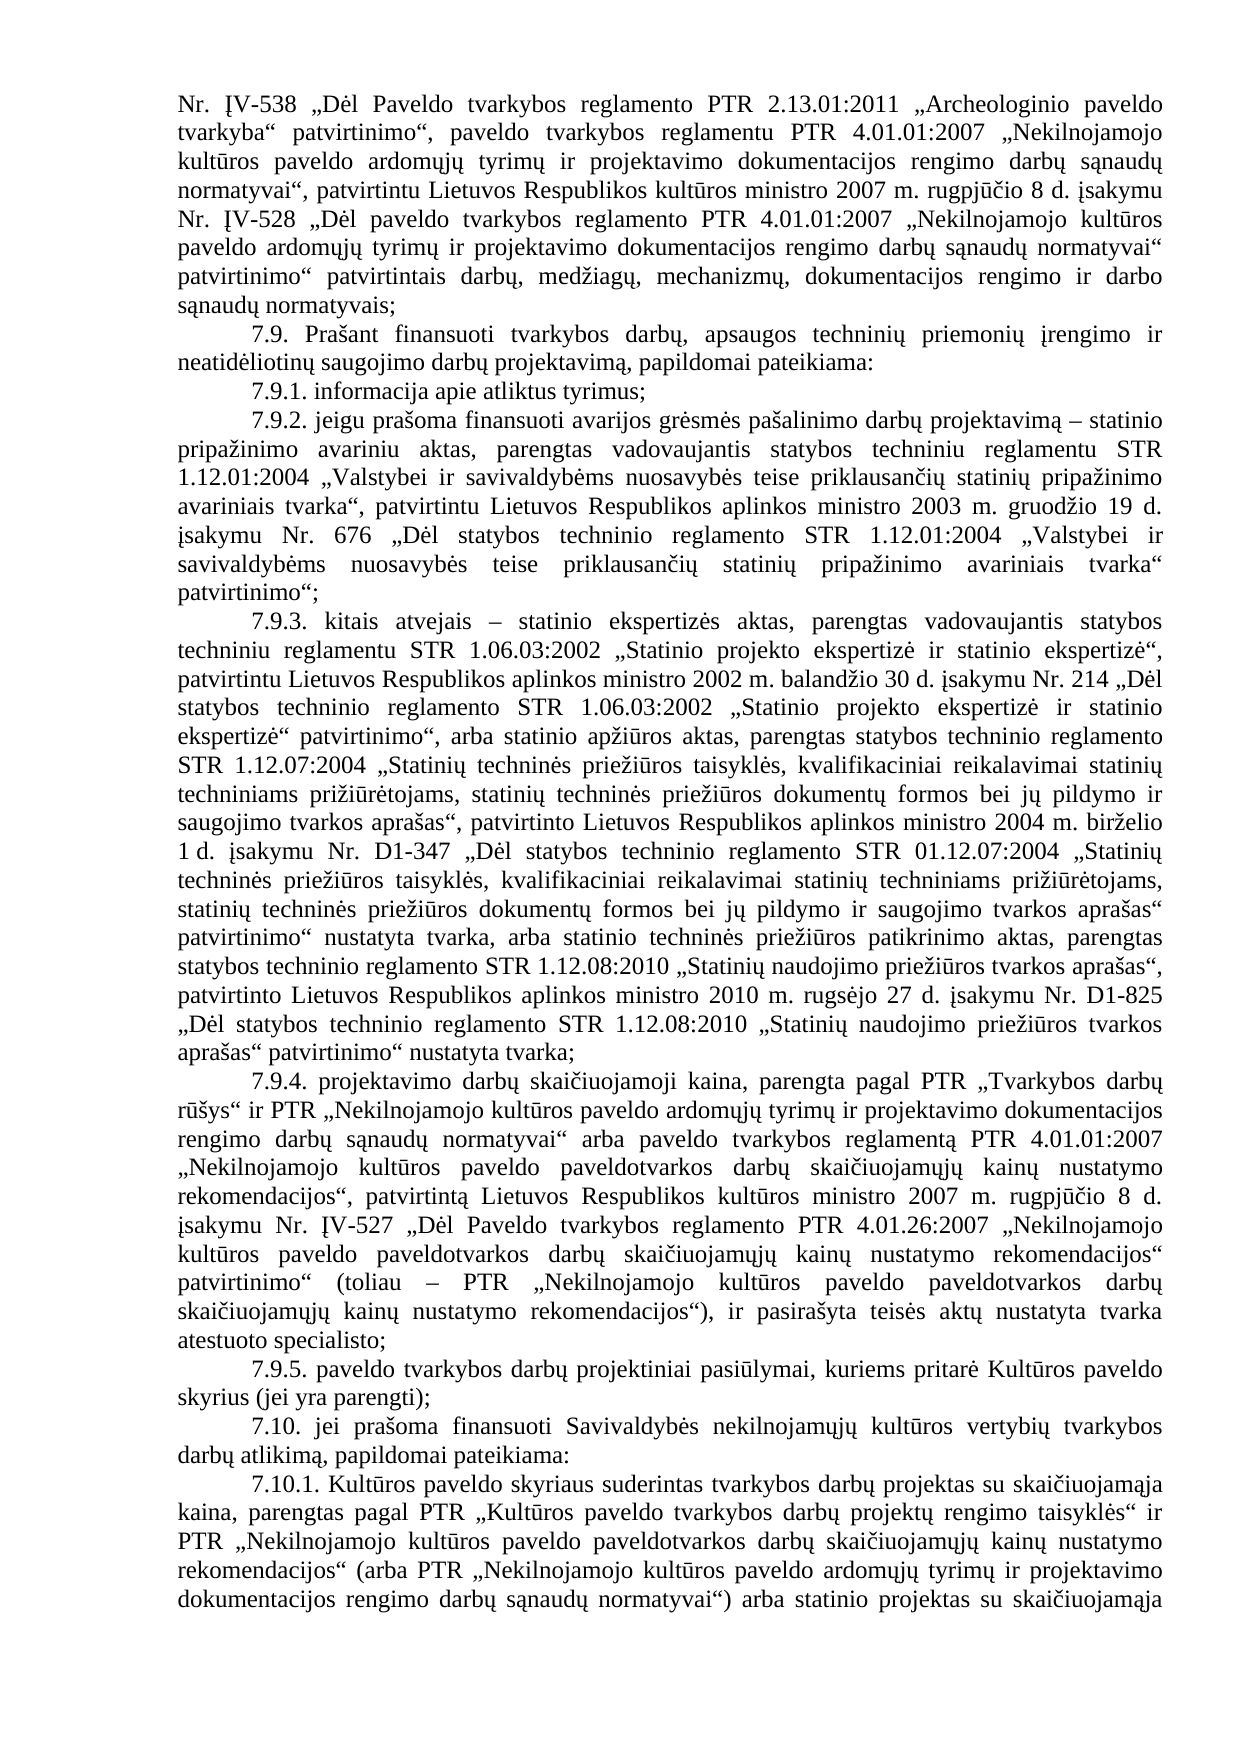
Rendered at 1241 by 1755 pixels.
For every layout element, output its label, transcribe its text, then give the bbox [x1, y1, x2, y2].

text 7.9. Prašant finansuoti tvarkybos darbų, apsaugos techninių priemonių įrengimo ir neatidėliotinų saugojimo darbų projektavimą, papildomai pateikiama: [177, 319, 1163, 376]
text 7.9.3. kitais atvejais – statinio ekspertizės aktas, parengtas vadovaujantis statybos techniniu reglamentu STR 1.06.03:2002 „Statinio projekto ekspertizė ir statinio ekspertizė“, patvirtintu Lietuvos Respublikos aplinkos ministro 2002 m. balandžio 30 d. įsakymu Nr. 214 „Dėl statybos techninio reglamento STR 1.06.03:2002 „Statinio projekto ekspertizė ir statinio ekspertizė“ patvirtinimo“, arba statinio apžiūros aktas, parengtas statybos techninio reglamento STR 1.12.07:2004 „Statinių techninės priežiūros taisyklės, kvalifikaciniai reikalavimai statinių techniniams prižiūrėtojams, statinių techninės priežiūros dokumentų formos bei jų pildymo ir saugojimo tvarkos aprašas“, patvirtinto Lietuvos Respublikos aplinkos ministro 2004 m. birželio 1 d. įsakymu Nr. D1-347 „Dėl statybos techninio reglamento STR 01.12.07:2004 „Statinių techninės priežiūros taisyklės, kvalifikaciniai reikalavimai statinių techniniams prižiūrėtojams, statinių techninės priežiūros dokumentų formos bei jų pildymo ir saugojimo tvarkos aprašas“ patvirtinimo“ nustatyta tvarka, arba statinio techninės priežiūros patikrinimo aktas, parengtas statybos techninio reglamento STR 1.12.08:2010 „Statinių naudojimo priežiūros tvarkos aprašas“, patvirtinto Lietuvos Respublikos aplinkos ministro 2010 m. rugsėjo 27 d. įsakymu Nr. D1-825 „Dėl statybos techninio reglamento STR 1.12.08:2010 „Statinių naudojimo priežiūros tvarkos aprašas“ patvirtinimo“ nustatyta tvarka; [177, 606, 1163, 1066]
text 7.9.4. projektavimo darbų skaičiuojamoji kaina, parengta pagal PTR „Tvarkybos darbų rūšys“ ir PTR „Nekilnojamojo kultūros paveldo ardomųjų tyrimų ir projektavimo dokumentacijos rengimo darbų sąnaudų normatyvai“ arba paveldo tvarkybos reglamentą PTR 4.01.01:2007 „Nekilnojamojo kultūros paveldo paveldotvarkos darbų skaičiuojamųjų kainų nustatymo rekomendacijos“, patvirtintą Lietuvos Respublikos kultūros ministro 2007 m. rugpjūčio 8 d. įsakymu Nr. ĮV-527 „Dėl Paveldo tvarkybos reglamento PTR 4.01.26:2007 „Nekilnojamojo kultūros paveldo paveldotvarkos darbų skaičiuojamųjų kainų nustatymo rekomendacijos“ patvirtinimo“ (toliau – PTR „Nekilnojamojo kultūros paveldo paveldotvarkos darbų skaičiuojamųjų kainų nustatymo rekomendacijos“), ir pasirašyta teisės aktų nustatyta tvarka atestuoto specialisto; [177, 1066, 1163, 1354]
text Nr. ĮV-538 „Dėl Paveldo tvarkybos reglamento PTR 2.13.01:2011 „Archeologinio paveldo tvarkyba“ patvirtinimo“, paveldo tvarkybos reglamentu PTR 4.01.01:2007 „Nekilnojamojo kultūros paveldo ardomųjų tyrimų ir projektavimo dokumentacijos rengimo darbų sąnaudų normatyvai“, patvirtintu Lietuvos Respublikos kultūros ministro 2007 m. rugpjūčio 8 d. įsakymu Nr. ĮV-528 „Dėl paveldo tvarkybos reglamento PTR 4.01.01:2007 „Nekilnojamojo kultūros paveldo ardomųjų tyrimų ir projektavimo dokumentacijos rengimo darbų sąnaudų normatyvai“ patvirtinimo“ patvirtintais darbų, medžiagų, mechanizmų, dokumentacijos rengimo ir darbo sąnaudų normatyvais; [177, 89, 1163, 319]
text 7.9.5. paveldo tvarkybos darbų projektiniai pasiūlymai, kuriems pritarė Kultūros paveldo skyrius (jei yra parengti); [177, 1354, 1163, 1411]
text 7.10. jei prašoma finansuoti Savivaldybės nekilnojamųjų kultūros vertybių tvarkybos darbų atlikimą, papildomai pateikiama: [177, 1411, 1163, 1469]
text 7.9.2. jeigu prašoma finansuoti avarijos grėsmės pašalinimo darbų projektavimą – statinio pripažinimo avariniu aktas, parengtas vadovaujantis statybos techniniu reglamentu STR 1.12.01:2004 „Valstybei ir savivaldybėms nuosavybės teise priklausančių statinių pripažinimo avariniais tvarka“, patvirtintu Lietuvos Respublikos aplinkos ministro 2003 m. gruodžio 19 d. įsakymu Nr. 676 „Dėl statybos techninio reglamento STR 1.12.01:2004 „Valstybei ir savivaldybėms nuosavybės teise priklausančių statinių pripažinimo avariniais tvarka“ patvirtinimo“; [177, 405, 1163, 606]
text 7.10.1. Kultūros paveldo skyriaus suderintas tvarkybos darbų projektas su skaičiuojamąja kaina, parengtas pagal PTR „Kultūros paveldo tvarkybos darbų projektų rengimo taisyklės“ ir PTR „Nekilnojamojo kultūros paveldo paveldotvarkos darbų skaičiuojamųjų kainų nustatymo rekomendacijos“ (arba PTR „Nekilnojamojo kultūros paveldo ardomųjų tyrimų ir projektavimo dokumentacijos rengimo darbų sąnaudų normatyvai“) arba statinio projektas su skaičiuojamąja [177, 1469, 1163, 1612]
text 7.9.1. informacija apie atliktus tyrimus; [177, 376, 1163, 405]
